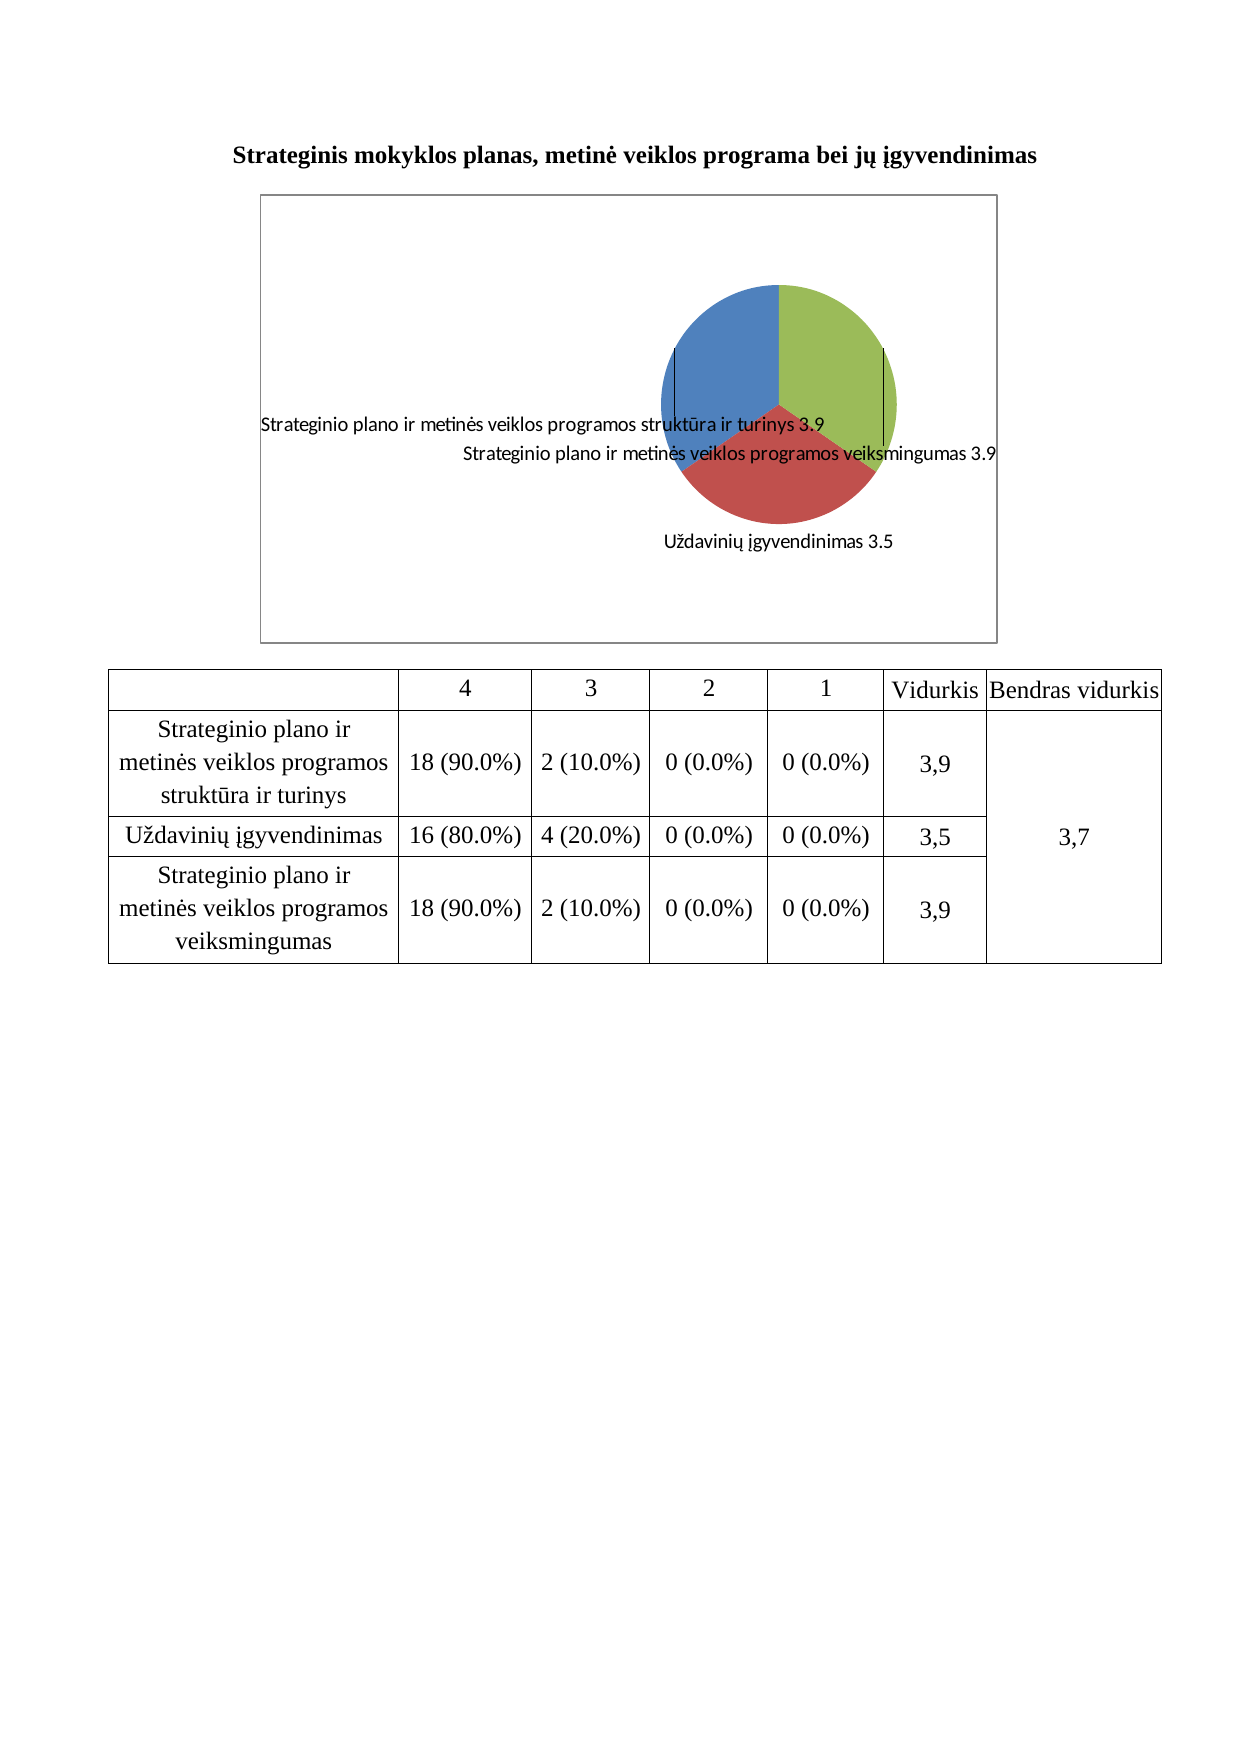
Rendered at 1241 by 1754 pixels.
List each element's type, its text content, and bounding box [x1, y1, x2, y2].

table_cell 18 (90.0%) [399, 711, 531, 816]
table_header [109, 670, 398, 709]
table_cell 3,5 [884, 817, 986, 856]
table_cell Strateginio plano ir metinės veiklos programos veiksmingumas [109, 857, 398, 962]
table_cell 3,9 [884, 711, 986, 816]
table_cell 0 (0.0%) [650, 711, 767, 816]
table_cell 18 (90.0%) [399, 857, 531, 962]
table_header 4 [399, 670, 531, 709]
table_header 2 [650, 670, 767, 709]
table_cell 2 (10.0%) [532, 857, 649, 962]
table_cell 16 (80.0%) [399, 817, 531, 856]
table_cell 0 (0.0%) [768, 857, 883, 962]
table_cell Strateginio plano ir metinės veiklos programos struktūra ir turinys [109, 711, 398, 816]
table_cell 0 (0.0%) [650, 857, 767, 962]
table_header 1 [768, 670, 883, 709]
table_cell Uždavinių įgyvendinimas [109, 817, 398, 856]
table_cell 0 (0.0%) [768, 711, 883, 816]
table_cell 2 (10.0%) [532, 711, 649, 816]
table_cell 4 (20.0%) [532, 817, 649, 856]
text Strateginis mokyklos planas, metinė veiklos programa bei jų įgyvendinimas [89, 140, 1181, 169]
table_header 3 [532, 670, 649, 709]
table_header Vidurkis [884, 670, 986, 709]
table_cell 3,9 [884, 857, 986, 962]
table_header Bendras vidurkis [987, 670, 1161, 709]
table_cell 0 (0.0%) [768, 817, 883, 856]
table_cell 3,7 [987, 711, 1161, 962]
table_cell 0 (0.0%) [650, 817, 767, 856]
